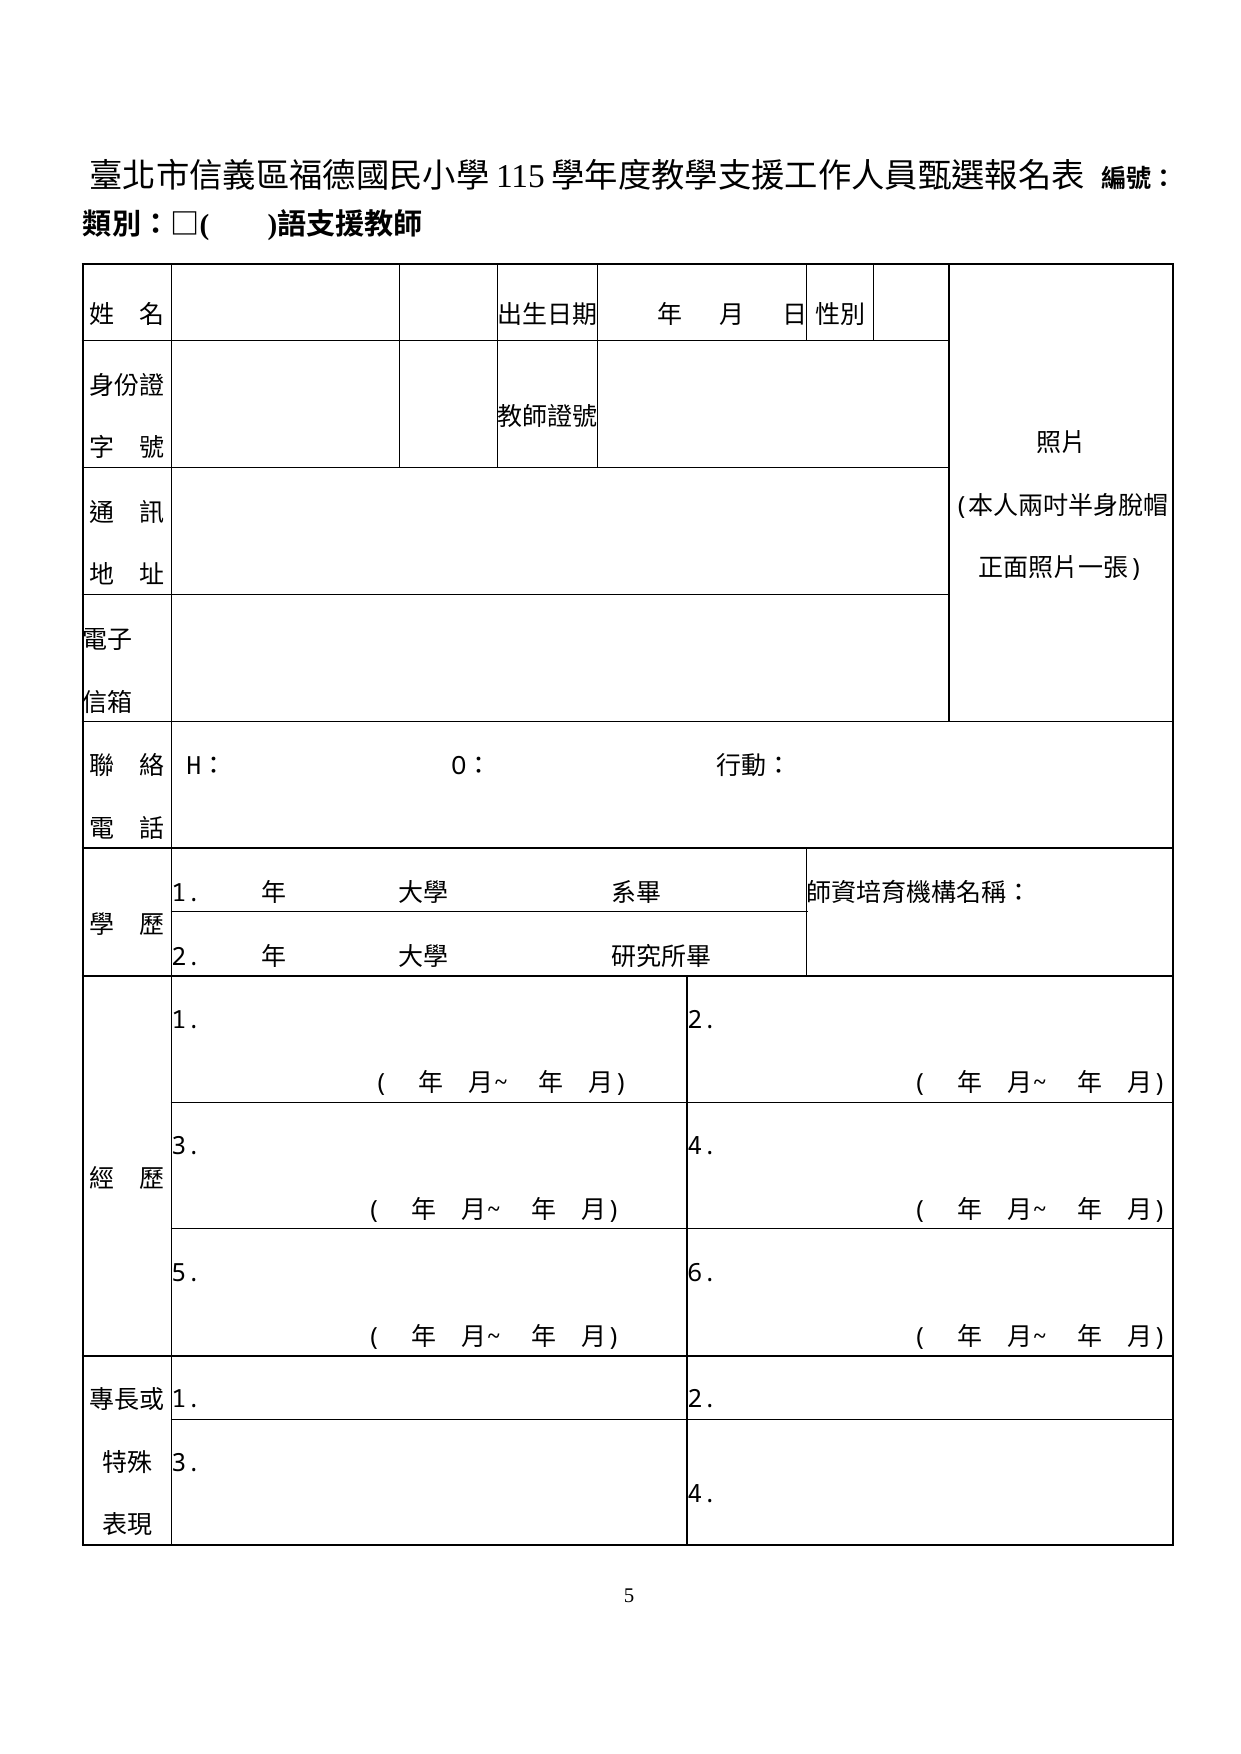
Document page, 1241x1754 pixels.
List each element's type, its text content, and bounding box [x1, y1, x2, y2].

table_cell 3. [172, 1420, 686, 1544]
table_header [172, 265, 399, 340]
table_cell 2. 年 大學 研究所畢 [172, 912, 806, 975]
table_cell 5. ( 年 月~ 年 月) [172, 1229, 686, 1355]
table_cell [172, 468, 948, 594]
table_cell 6. ( 年 月~ 年 月) [688, 1229, 1172, 1355]
table_cell 身份證 字 號 [84, 341, 171, 467]
table_header [400, 265, 497, 340]
table_cell 3. ( 年 月~ 年 月) [172, 1103, 686, 1228]
table_cell 1. ( 年 月~ 年 月) [172, 977, 686, 1102]
table_header 出生日期 [498, 265, 597, 340]
table_cell [598, 341, 948, 467]
table_cell 電子 信箱 [84, 595, 171, 721]
table_cell 1. [172, 1357, 686, 1419]
table_header 性別 [807, 265, 873, 340]
table_cell 2. ( 年 月~ 年 月) [688, 977, 1172, 1102]
table_cell 2. [688, 1357, 1172, 1419]
table_cell 教師證號 [498, 341, 597, 467]
table_header 姓 名 [84, 265, 171, 340]
table_cell 聯 絡 電 話 [84, 722, 171, 847]
table_header [874, 265, 948, 340]
text 類別：□( )語支援教師 [83, 194, 1175, 244]
table_cell [172, 595, 948, 721]
table_cell 通 訊 地 址 [84, 468, 171, 594]
table_header 年 月 日 [598, 265, 806, 340]
table_cell H： O： 行動： [172, 722, 1172, 847]
table_cell 師資培育機構名稱： [807, 849, 1172, 975]
table_cell 專長或特殊 表現 [84, 1357, 171, 1544]
table_cell 學 歷 [84, 849, 171, 975]
table_cell [172, 341, 399, 467]
table_cell [400, 341, 497, 467]
table_cell 4. ( 年 月~ 年 月) [688, 1103, 1172, 1228]
text 臺北市信義區福德國民小學115學年度教學支援工作人員甄選報名表 編號： [83, 132, 1183, 194]
table_cell 經 歷 [84, 977, 171, 1355]
table_cell 1. 年 大學 系畢 [172, 849, 806, 911]
table_header 照片 (本人兩吋半身脫帽正面照片一張) [950, 265, 1172, 721]
table_cell 4. [688, 1420, 1172, 1544]
